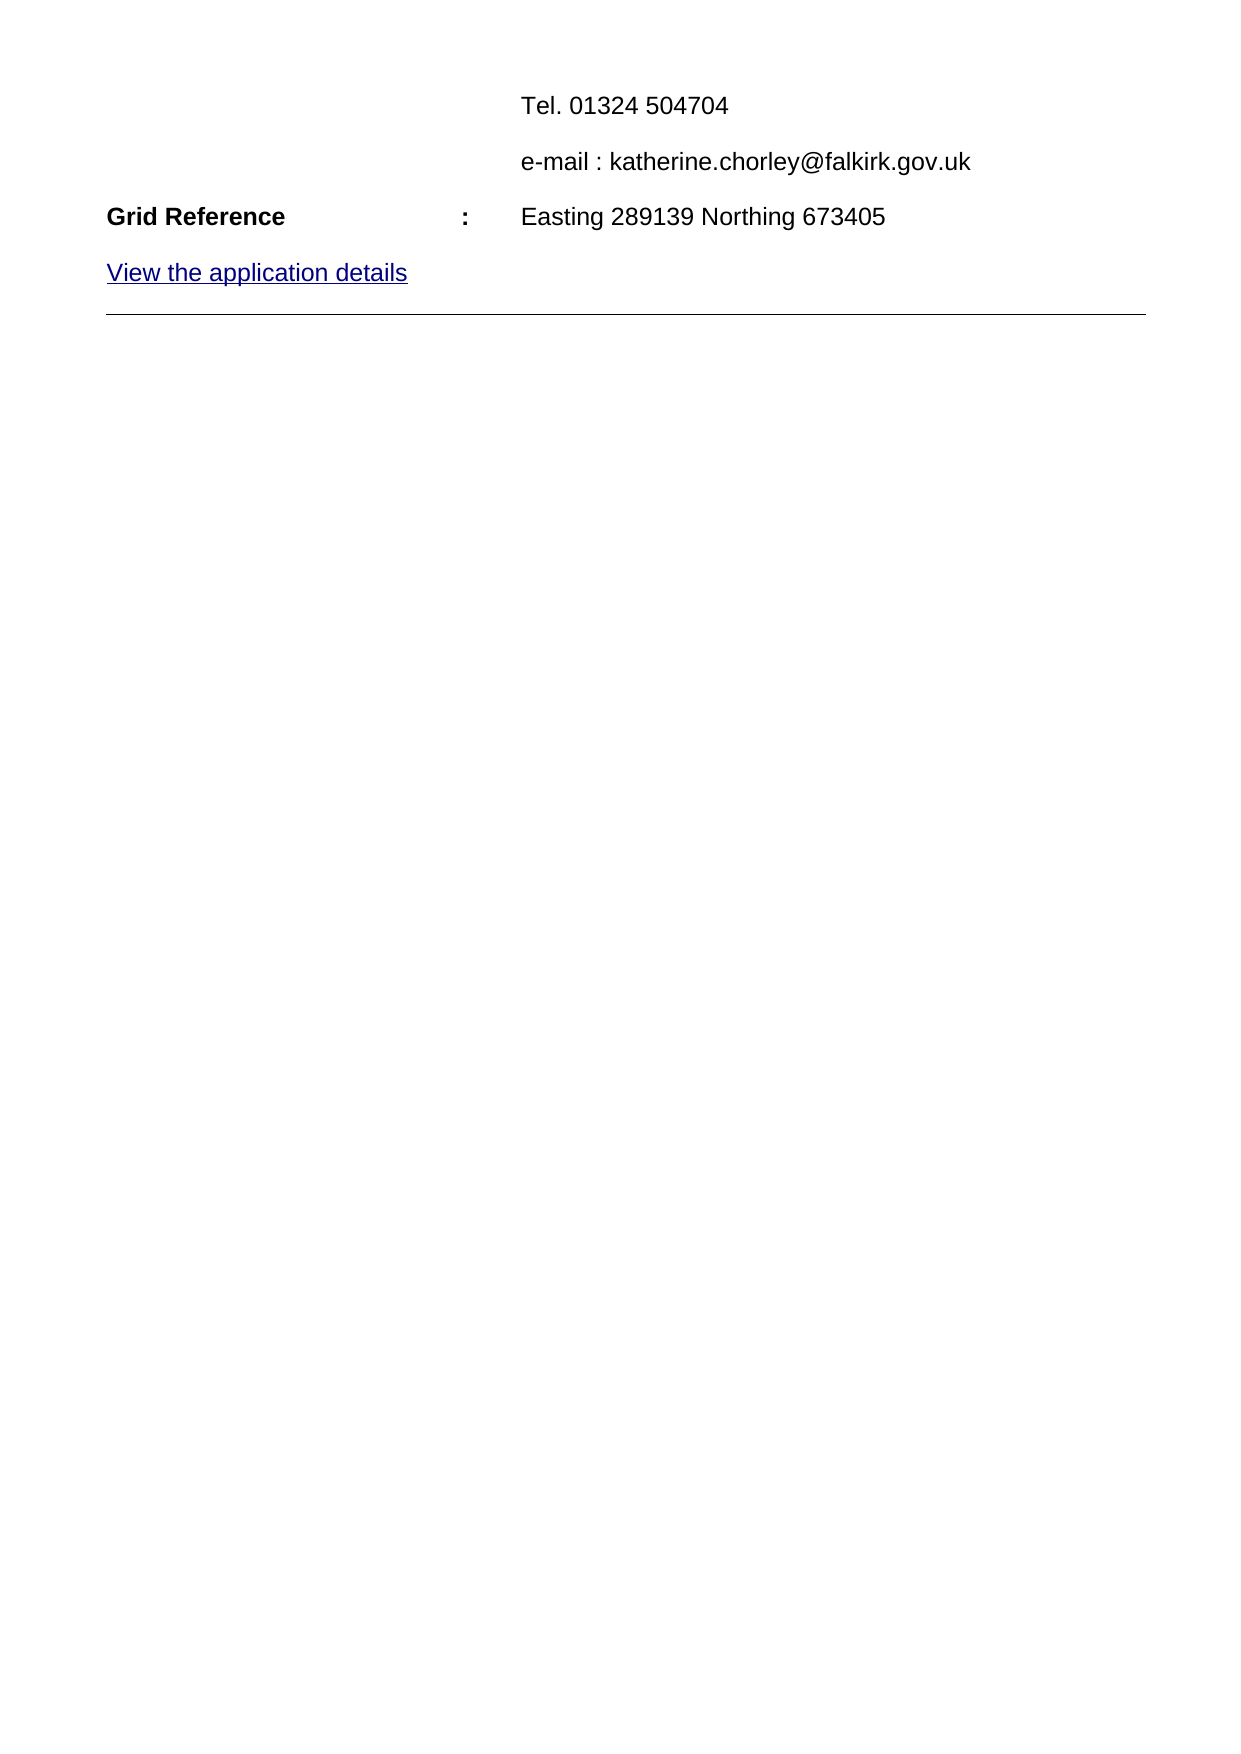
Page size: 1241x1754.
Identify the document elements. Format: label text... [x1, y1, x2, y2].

text View the application details [106, 258, 1146, 287]
text e-mail : katherine.chorley@falkirk.gov.uk [106, 146, 1146, 175]
text Tel. 01324 504704 [106, 91, 1146, 119]
text Grid Reference : Easting 289139 Northing 673405 [106, 202, 1146, 231]
